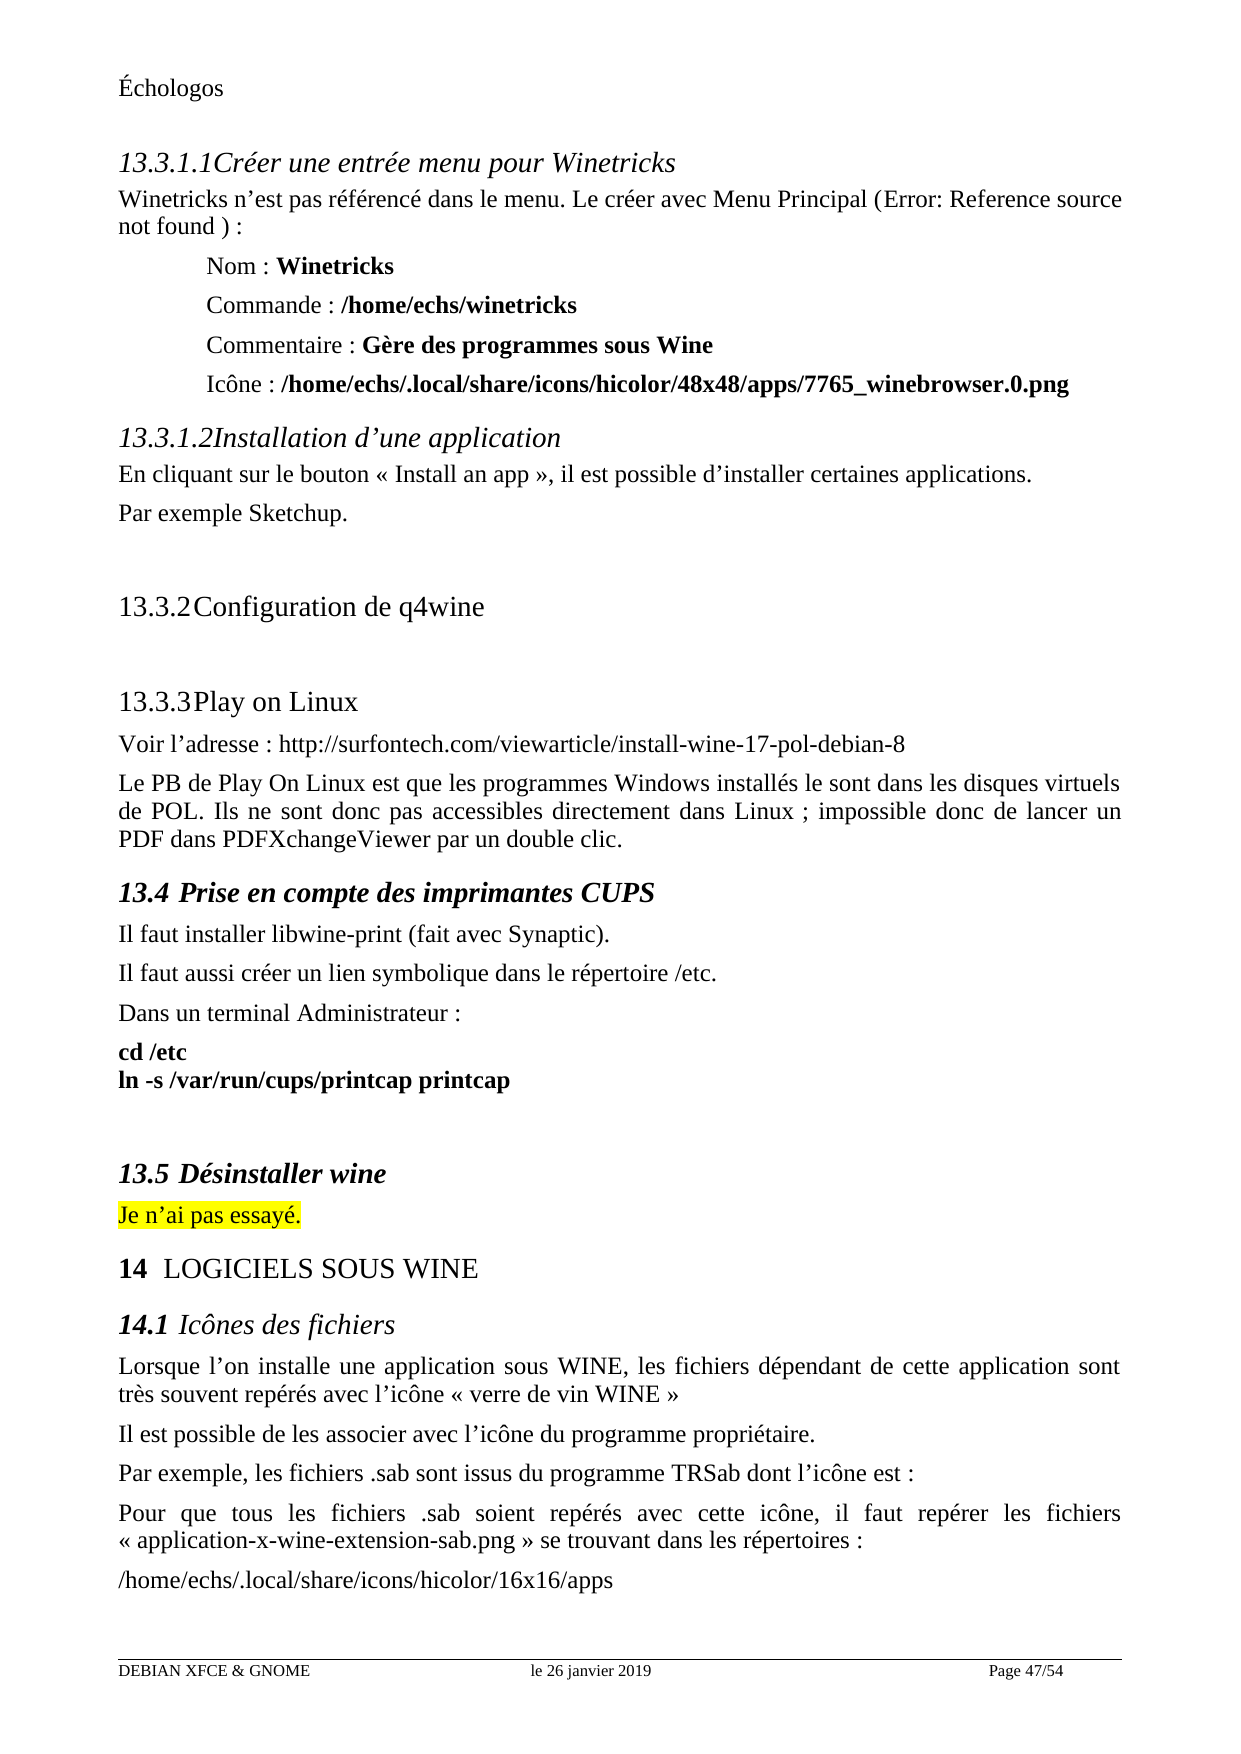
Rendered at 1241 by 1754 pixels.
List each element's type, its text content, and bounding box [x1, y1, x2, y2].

subtitle Play on Linux [118, 686, 1122, 718]
text cd /etc [118, 1038, 1122, 1066]
text Lorsque l’on installe une application sous WINE, les fichiers dépendant de cette application sont très souvent repérés avec l’icône « verre de vin WINE » [118, 1352, 1122, 1408]
subtitle Créer une entrée menu pour Winetricks [118, 147, 1122, 179]
text /home/echs/.local/share/icons/hicolor/16x16/apps [118, 1566, 1122, 1593]
text ln -s /var/run/cups/printcap printcap [118, 1066, 1122, 1094]
text Il faut aussi créer un lien symbolique dans le répertoire /etc. [118, 959, 1122, 987]
text Commande : /home/echs/winetricks [118, 291, 1122, 319]
text Il faut installer libwine-print (fait avec Synaptic). [118, 920, 1122, 948]
text En cliquant sur le bouton « Install an app », il est possible d’installer certaines applications. [118, 460, 1122, 488]
text Je n’ai pas essayé. [118, 1201, 1122, 1229]
text Le PB de Play On Linux est que les programmes Windows installés le sont dans les disques virtuels de POL. Ils ne sont donc pas accessibles directement dans Linux ; impossible donc de lancer un PDF dans PDFXchangeViewer par un double clic. [118, 769, 1122, 852]
subtitle Logiciels sous wine [118, 1252, 1122, 1285]
text Par exemple Sketchup. [118, 499, 1122, 527]
text Pour que tous les fichiers .sab soient repérés avec cette icône, il faut repérer les fichiers « application-x-wine-extension-sab.png » se trouvant dans les répertoires : [118, 1499, 1122, 1554]
subtitle Désinstaller wine [118, 1157, 1122, 1189]
text Nom : Winetricks [118, 252, 1122, 280]
subtitle Configuration de q4wine [118, 590, 1122, 623]
subtitle Installation d’une application [118, 422, 1122, 454]
subtitle Prise en compte des imprimantes CUPS [118, 876, 1122, 908]
subtitle Icônes des fichiers [118, 1308, 1122, 1341]
text Dans un terminal Administrateur : [118, 999, 1122, 1027]
text Par exemple, les fichiers .sab sont issus du programme TRSab dont l’icône est : [118, 1459, 1122, 1487]
text Winetricks n’est pas référencé dans le menu. Le créer avec Menu Principal (Erreur : source de la référence non trouvée ) : [118, 185, 1122, 240]
text Voir l’adresse : http://surfontech.com/viewarticle/install-wine-17-pol-debian-8 [118, 730, 1122, 757]
text Commentaire : Gère des programmes sous Wine [118, 331, 1122, 359]
text Icône : /home/echs/.local/share/icons/hicolor/48x48/apps/7765_winebrowser.0.png [118, 370, 1122, 398]
text Il est possible de les associer avec l’icône du programme propriétaire. [118, 1420, 1122, 1447]
